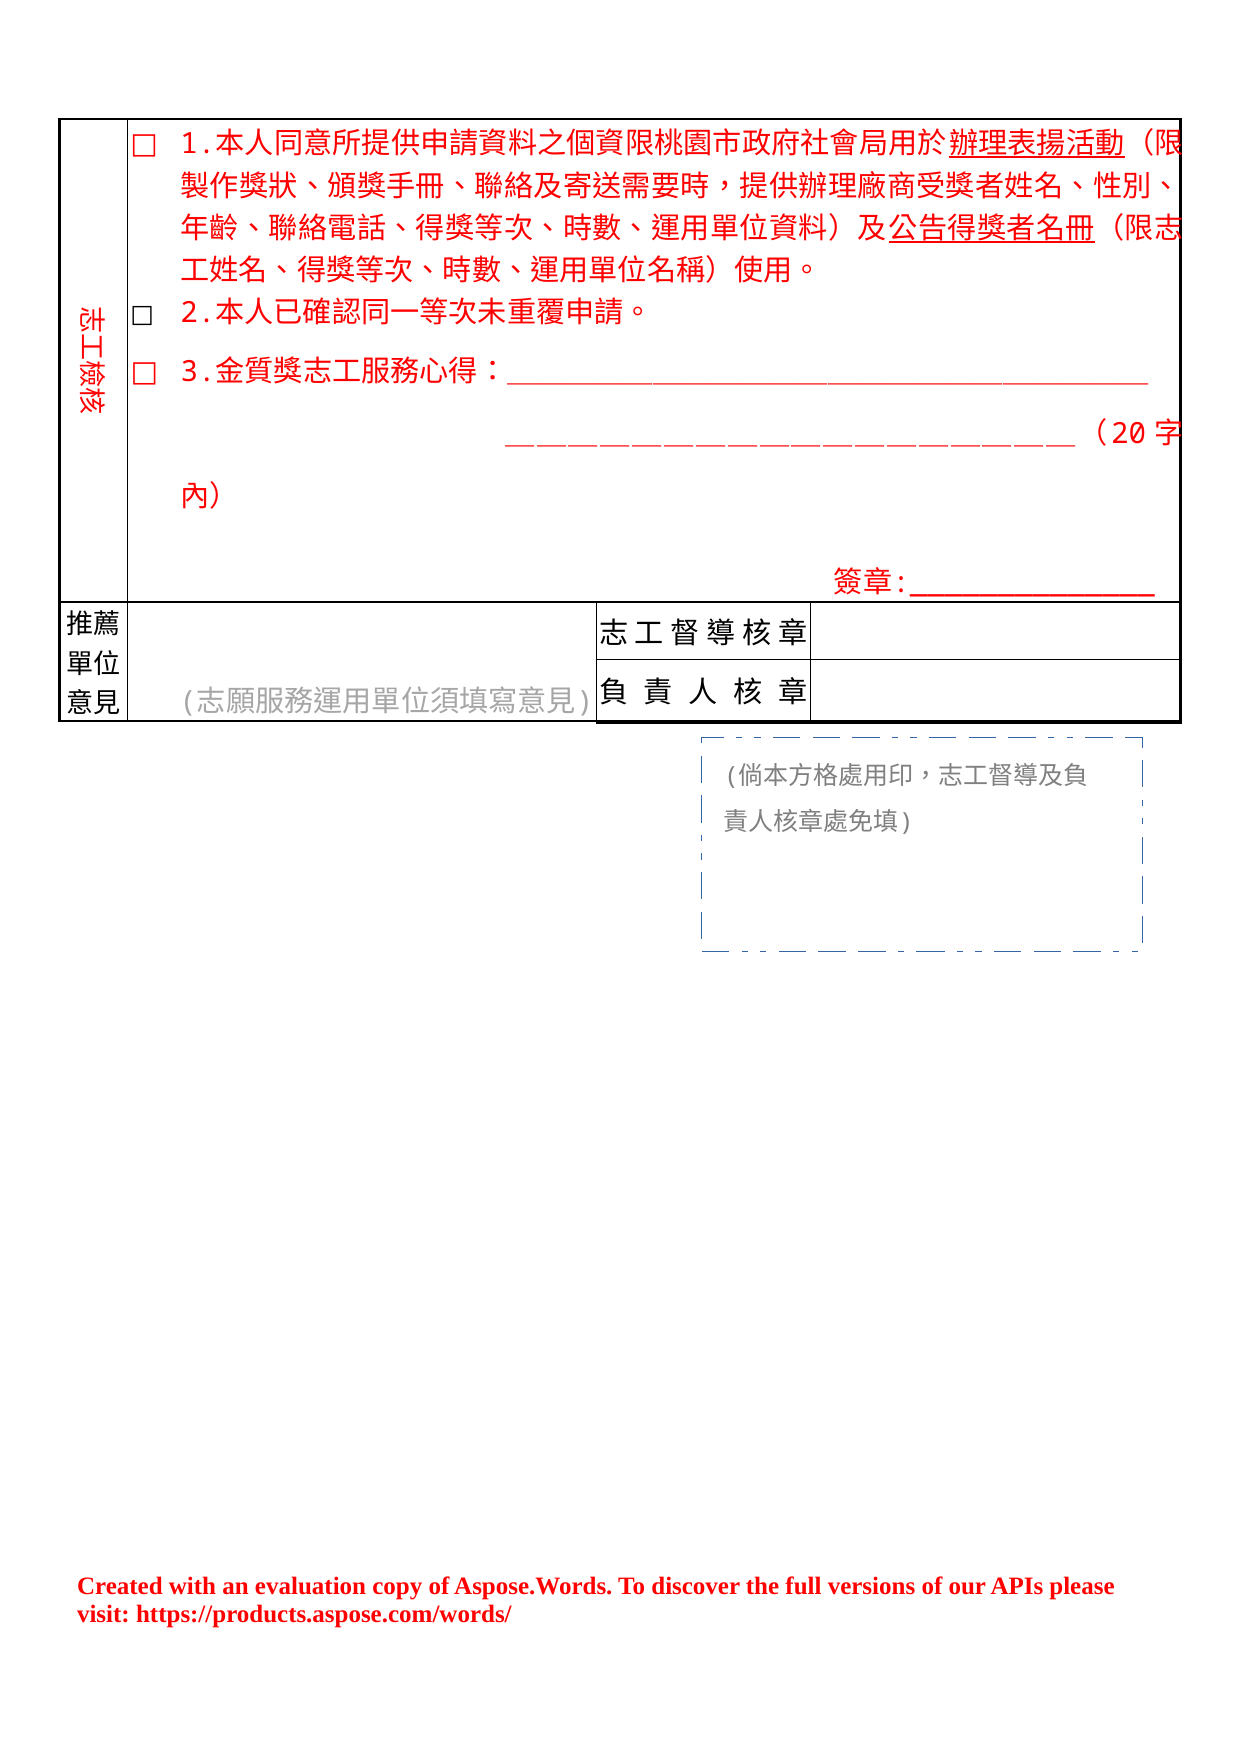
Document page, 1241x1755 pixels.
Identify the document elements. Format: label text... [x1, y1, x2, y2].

table_cell (志願服務運用單位須填寫意見) [128, 603, 596, 720]
table_cell [811, 660, 1179, 720]
table_cell 負責人核章 [597, 660, 810, 720]
table_cell 1.本人同意所提供申請資料之個資限桃園市政府社會局用於辦理表揚活動（限製作獎狀、頒獎手冊、聯絡及寄送需要時，提供辦理廠商受獎者姓名、性別、年齡、聯絡電話、得獎等次、時數、運用單位資料）及公告得獎者名冊（限志工姓名、得獎等次、時數、運用單位名稱）使用。 2.本人已確認同一等次未重覆申請。 3.金質獎志工服務心得：＿＿＿＿＿＿＿＿＿＿＿＿＿＿＿＿＿＿＿＿＿＿ ＿＿＿＿＿＿＿＿＿＿＿＿＿＿＿＿＿＿（20字內） 簽章:______________ [128, 120, 1179, 601]
text (倘本方格處用印，志工督導及負責人核章處免填) [723, 748, 1112, 840]
table_cell [811, 603, 1179, 658]
table_cell 志工檢核 [61, 120, 127, 601]
table_cell 推薦單位意見 [61, 603, 127, 720]
table_cell 志工督導核章 [597, 603, 810, 658]
